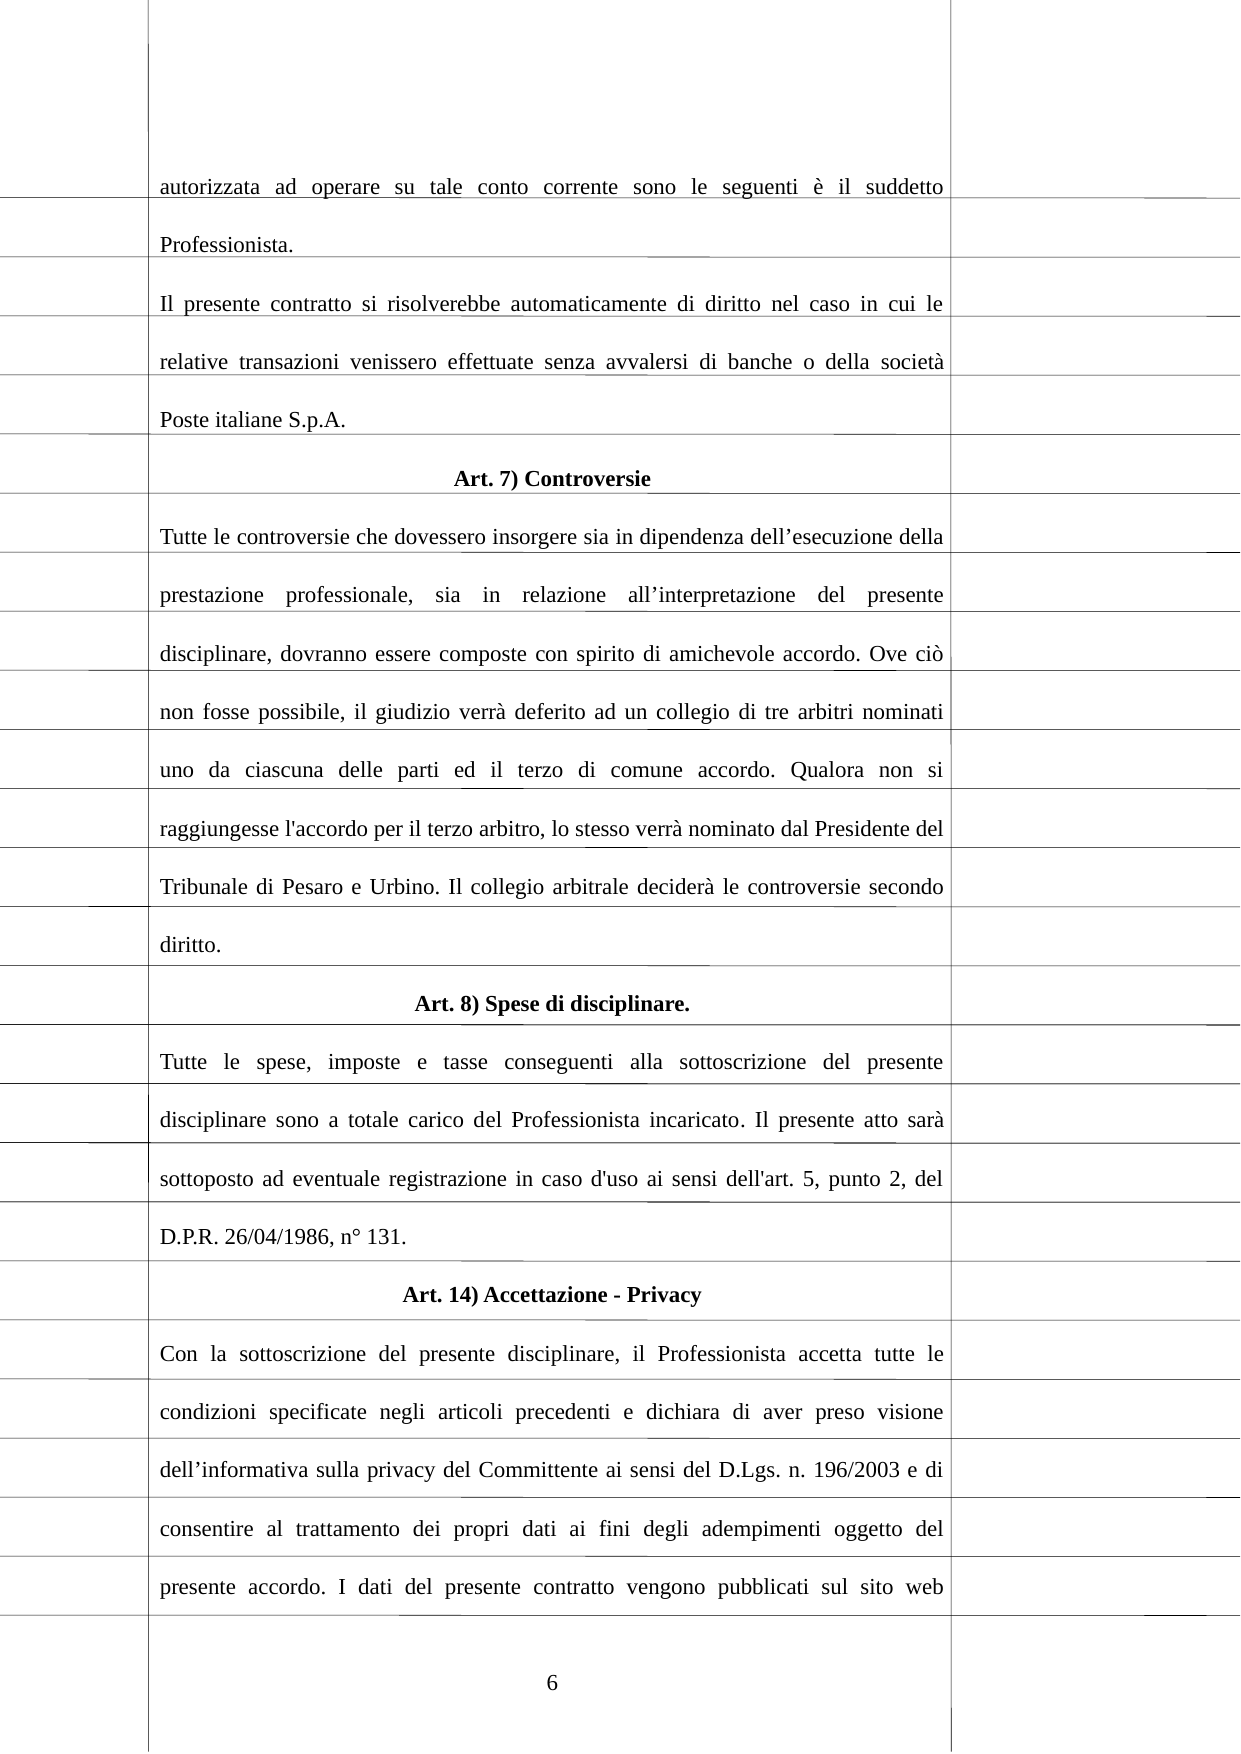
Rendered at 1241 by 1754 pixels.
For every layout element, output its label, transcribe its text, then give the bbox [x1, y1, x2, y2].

text Art. 14) Accettazione - Privacy [159, 1256, 945, 1314]
text Tutte le controversie che dovessero insorgere sia in dipendenza dell’esecuzione della prestazione professionale, sia in relazione all’interpretazione del presente disciplinare, dovranno essere composte con spirito di amichevole accordo. Ove ciò non fosse possibile, il giudizio verrà deferito ad un collegio di tre arbitri nominati uno da ciascuna delle parti ed il terzo di comune accordo. Qualora non si raggiungesse l'accordo per il terzo arbitro, lo stesso verrà nominato dal Presidente del Tribunale di Pesaro e Urbino. Il collegio arbitrale deciderà le controversie secondo diritto. [159, 498, 945, 964]
text Tutte le spese, imposte e tasse conseguenti alla sottoscrizione del presente disciplinare sono a totale carico del Professionista incaricato. Il presente atto sarà sottoposto ad eventuale registrazione in caso d'uso ai sensi dell'art. 5, punto 2, del D.P.R. 26/04/1986, n° 131. [159, 1023, 945, 1256]
text Il presente contratto si risolverebbe automaticamente di diritto nel caso in cui le relative transazioni venissero effettuate senza avvalersi di banche o della società Poste italiane S.p.A. [159, 264, 945, 439]
text Art. 7) Controversie [159, 439, 945, 498]
text Con la sottoscrizione del presente disciplinare, il Professionista accetta tutte le condizioni specificate negli articoli precedenti e dichiara di aver preso visione dell’informativa sulla privacy del Committente ai sensi del D.Lgs. n. 196/2003 e di consentire al trattamento dei propri dati ai fini degli adempimenti oggetto del presente accordo. I dati del presente contratto vengono pubblicati sul sito web [159, 1314, 945, 1606]
text autorizzata ad operare su tale conto corrente sono le seguenti è il suddetto Professionista. [159, 148, 945, 264]
text Art. 8) Spese di disciplinare. [159, 964, 945, 1023]
